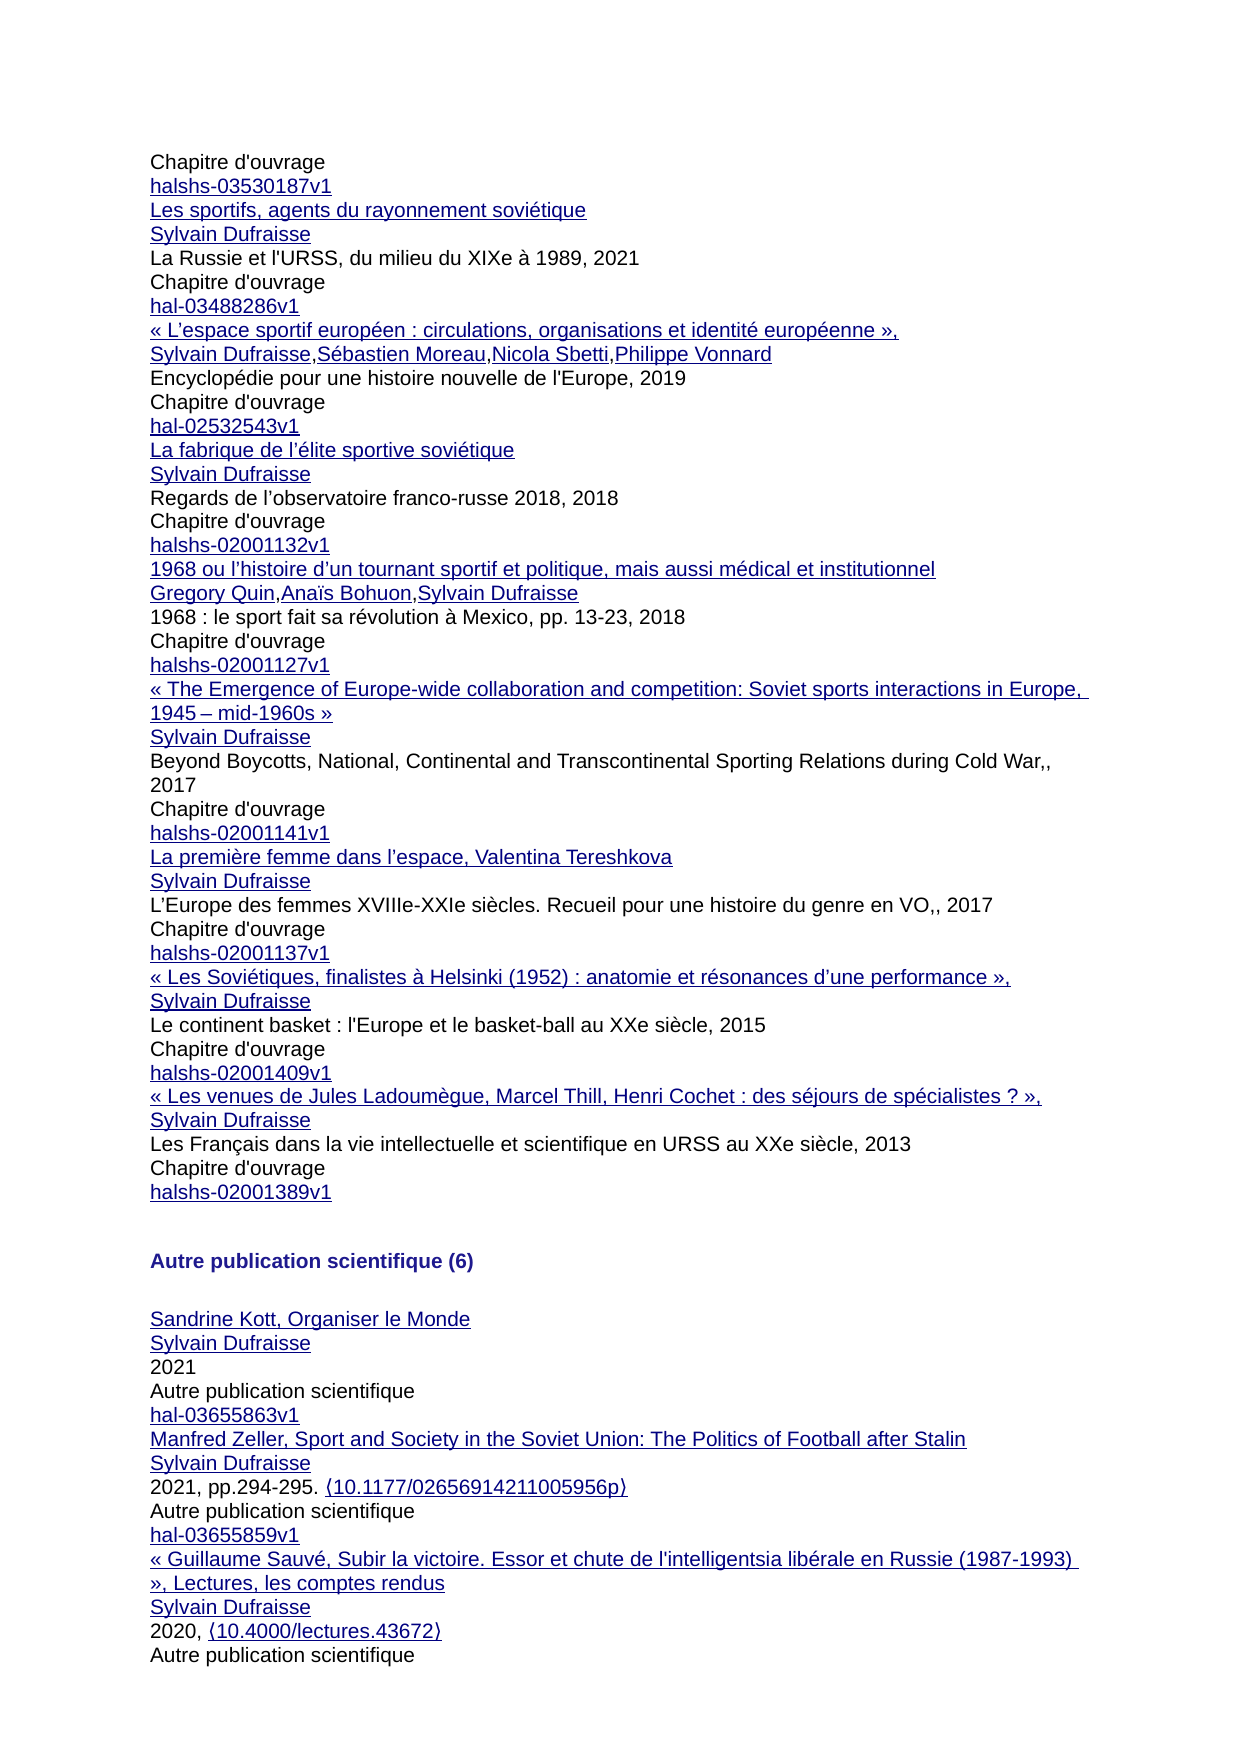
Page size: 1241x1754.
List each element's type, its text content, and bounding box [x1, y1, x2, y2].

table_cell « L’espace sportif européen : circulations, organisations et identité européenne », Sylvain Dufraisse,Sébastien Moreau,Nicola Sbetti,Philippe Vonnard Encyclopédie pour une histoire nouvelle de l'Europe, 2019 Chapitre d'ouvrage hal-02532543v1 [150, 318, 1090, 437]
table_cell Manfred Zeller, Sport and Society in the Soviet Union: The Politics of Football after Stalin Sylvain Dufraisse 2021, pp.294-295. ⟨10.1177/02656914211005956p⟩ Autre publication scientifique hal-03655859v1 [150, 1427, 1090, 1547]
table_cell La première femme dans l’espace, Valentina Tereshkova Sylvain Dufraisse L’Europe des femmes XVIIIe-XXIe siècles. Recueil pour une histoire du genre en VO,, 2017 Chapitre d'ouvrage halshs-02001137v1 [150, 845, 1090, 964]
table_cell 1968 ou l’histoire d’un tournant sportif et politique, mais aussi médical et institutionnel Gregory Quin,Anaïs Bohuon,Sylvain Dufraisse 1968 : le sport fait sa révolution à Mexico, pp. 13-23, 2018 Chapitre d'ouvrage halshs-02001127v1 [150, 557, 1090, 677]
table_cell « Les venues de Jules Ladoumègue, Marcel Thill, Henri Cochet : des séjours de spécialistes ? », Sylvain Dufraisse Les Français dans la vie intellectuelle et scientifique en URSS au XXe siècle, 2013 Chapitre d'ouvrage halshs-02001389v1 [150, 1084, 1090, 1204]
table_cell Le sport russe et le dopage Sylvain Dufraisse Regards de l'Observatoire franco-russe 2021, 2021 Chapitre d'ouvrage halshs-03530187v1 [150, 150, 1090, 198]
subtitle Autre publication scientifique (6) [150, 1249, 1090, 1273]
table_cell « Les Soviétiques, finalistes à Helsinki (1952) : anatomie et résonances d’une performance », Sylvain Dufraisse Le continent basket : l'Europe et le basket-ball au XXe siècle, 2015 Chapitre d'ouvrage halshs-02001409v1 [150, 965, 1090, 1084]
table_cell « The Emergence of Europe-wide collaboration and competition: Soviet sports interactions in Europe, 1945 – mid-1960s » Sylvain Dufraisse Beyond Boycotts, National, Continental and Transcontinental Sporting Relations during Cold War,, 2017 Chapitre d'ouvrage halshs-02001141v1 [150, 677, 1090, 845]
table_cell La fabrique de l’élite sportive soviétique Sylvain Dufraisse Regards de l’observatoire franco-russe 2018, 2018 Chapitre d'ouvrage halshs-02001132v1 [150, 438, 1090, 557]
table_header Sandrine Kott, Organiser le Monde Sylvain Dufraisse 2021 Autre publication scientifique hal-03655863v1 [150, 1307, 1090, 1427]
table_cell Les sportifs, agents du rayonnement soviétique Sylvain Dufraisse La Russie et l'URSS, du milieu du XIXe à 1989, 2021 Chapitre d'ouvrage hal-03488286v1 [150, 198, 1090, 318]
table_cell « Guillaume Sauvé, Subir la victoire. Essor et chute de l'intelligentsia libérale en Russie (1987-1993) », Lectures, les comptes rendus Sylvain Dufraisse 2020, ⟨10.4000/lectures.43672⟩ Autre publication scientifique [150, 1547, 1090, 1667]
